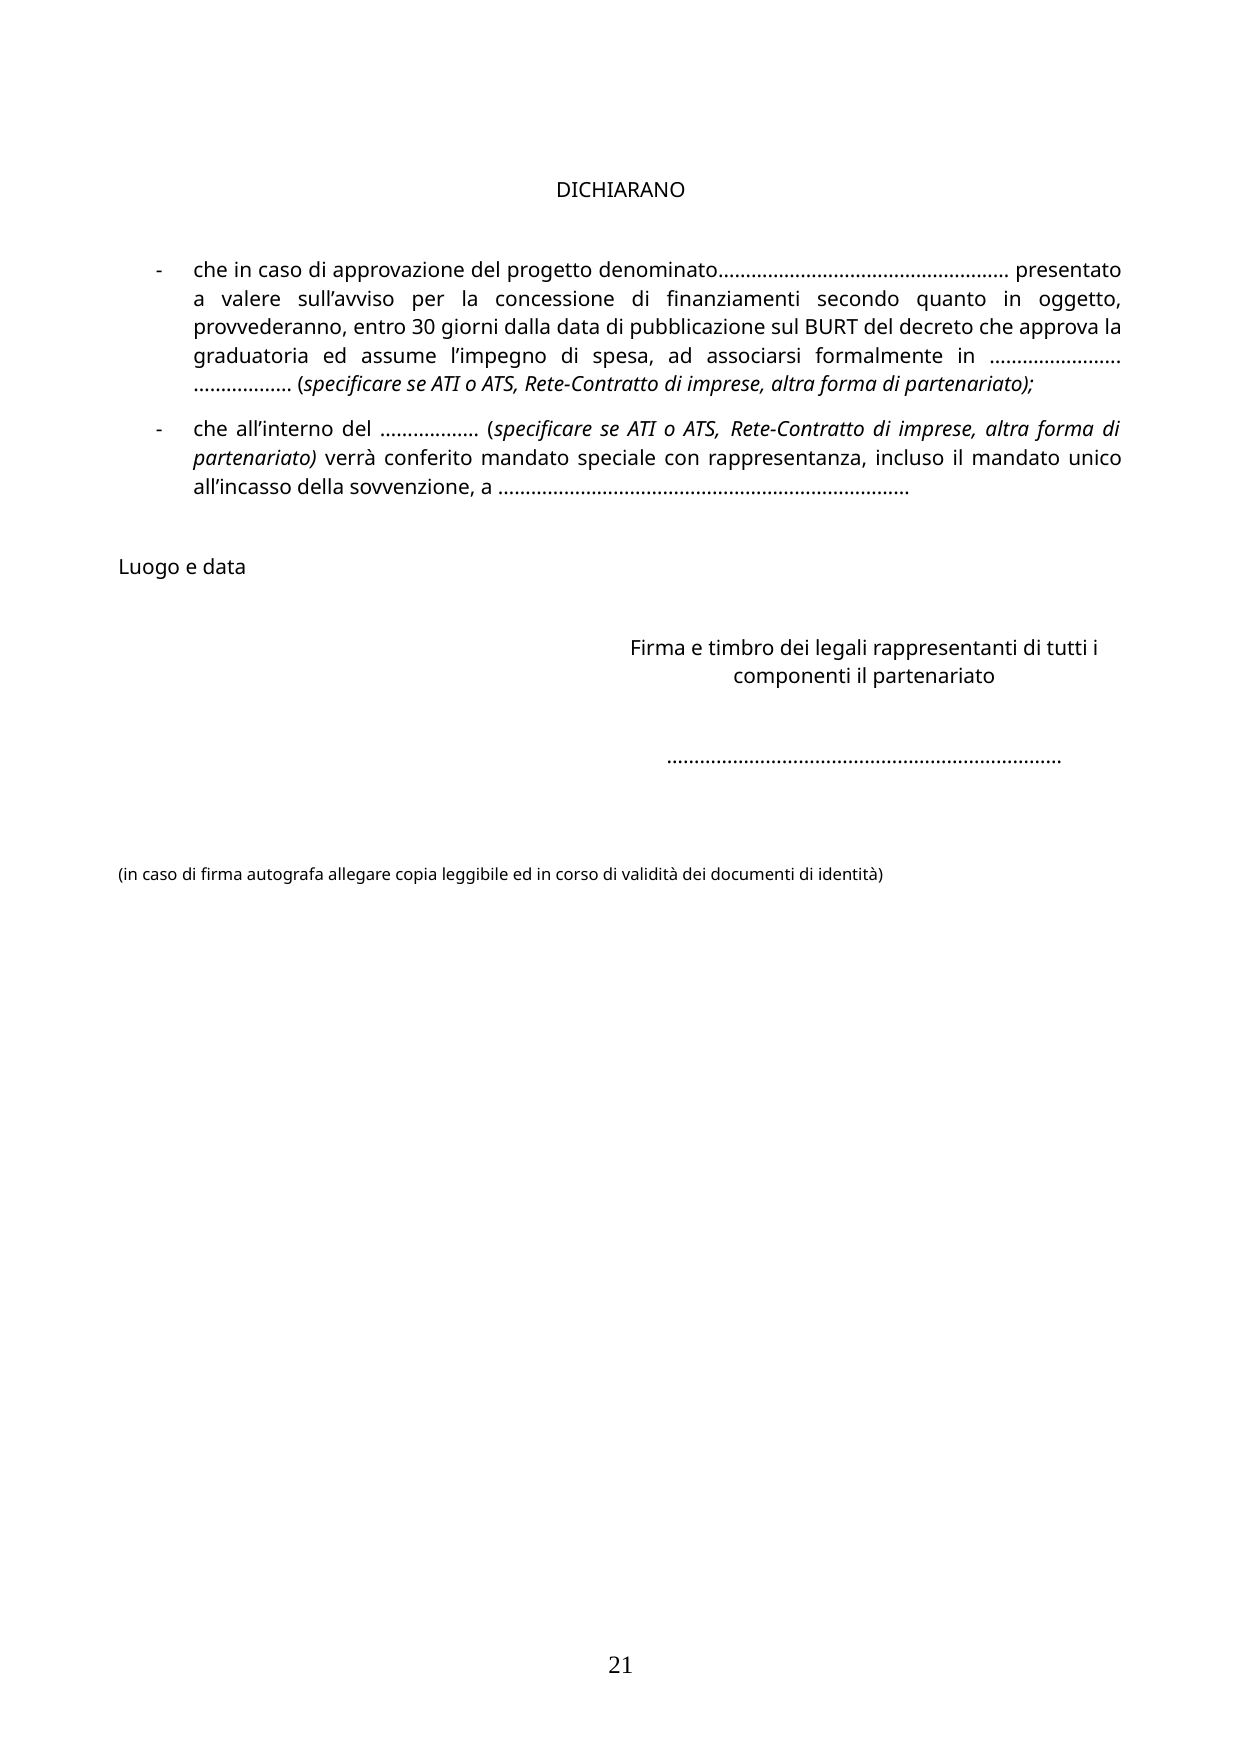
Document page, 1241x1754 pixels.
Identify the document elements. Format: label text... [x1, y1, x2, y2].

text DICHIARANO [118, 175, 1123, 203]
text ……………………………………………………………… [605, 742, 1123, 770]
text (in caso di firma autografa allegare copia leggibile ed in corso di validità dei documenti di identità) [118, 862, 1123, 885]
text Luogo e data [118, 552, 1123, 581]
list che all’interno del ………...…… (specificare se ATI o ATS, Rete-Contratto di imprese, altra forma di partenariato) verrà conferito mandato speciale con rappresentanza, incluso il mandato unico all’incasso della sovvenzione, a ………………………………………………………………… [156, 409, 1123, 500]
text Firma e timbro dei legali rappresentanti di tutti i componenti il partenariato [605, 633, 1123, 689]
list che in caso di approvazione del progetto denominato…………………………………..………… presentato a valere sull’avviso per la concessione di finanziamenti secondo quanto in oggetto, provvederanno, entro 30 giorni dalla data di pubblicazione sul BURT del decreto che approva la graduatoria ed assume l’impegno di spesa, ad associarsi formalmente in …………………...……………… (specificare se ATI o ATS, Rete-Contratto di imprese, altra forma di partenariato); [156, 255, 1123, 398]
